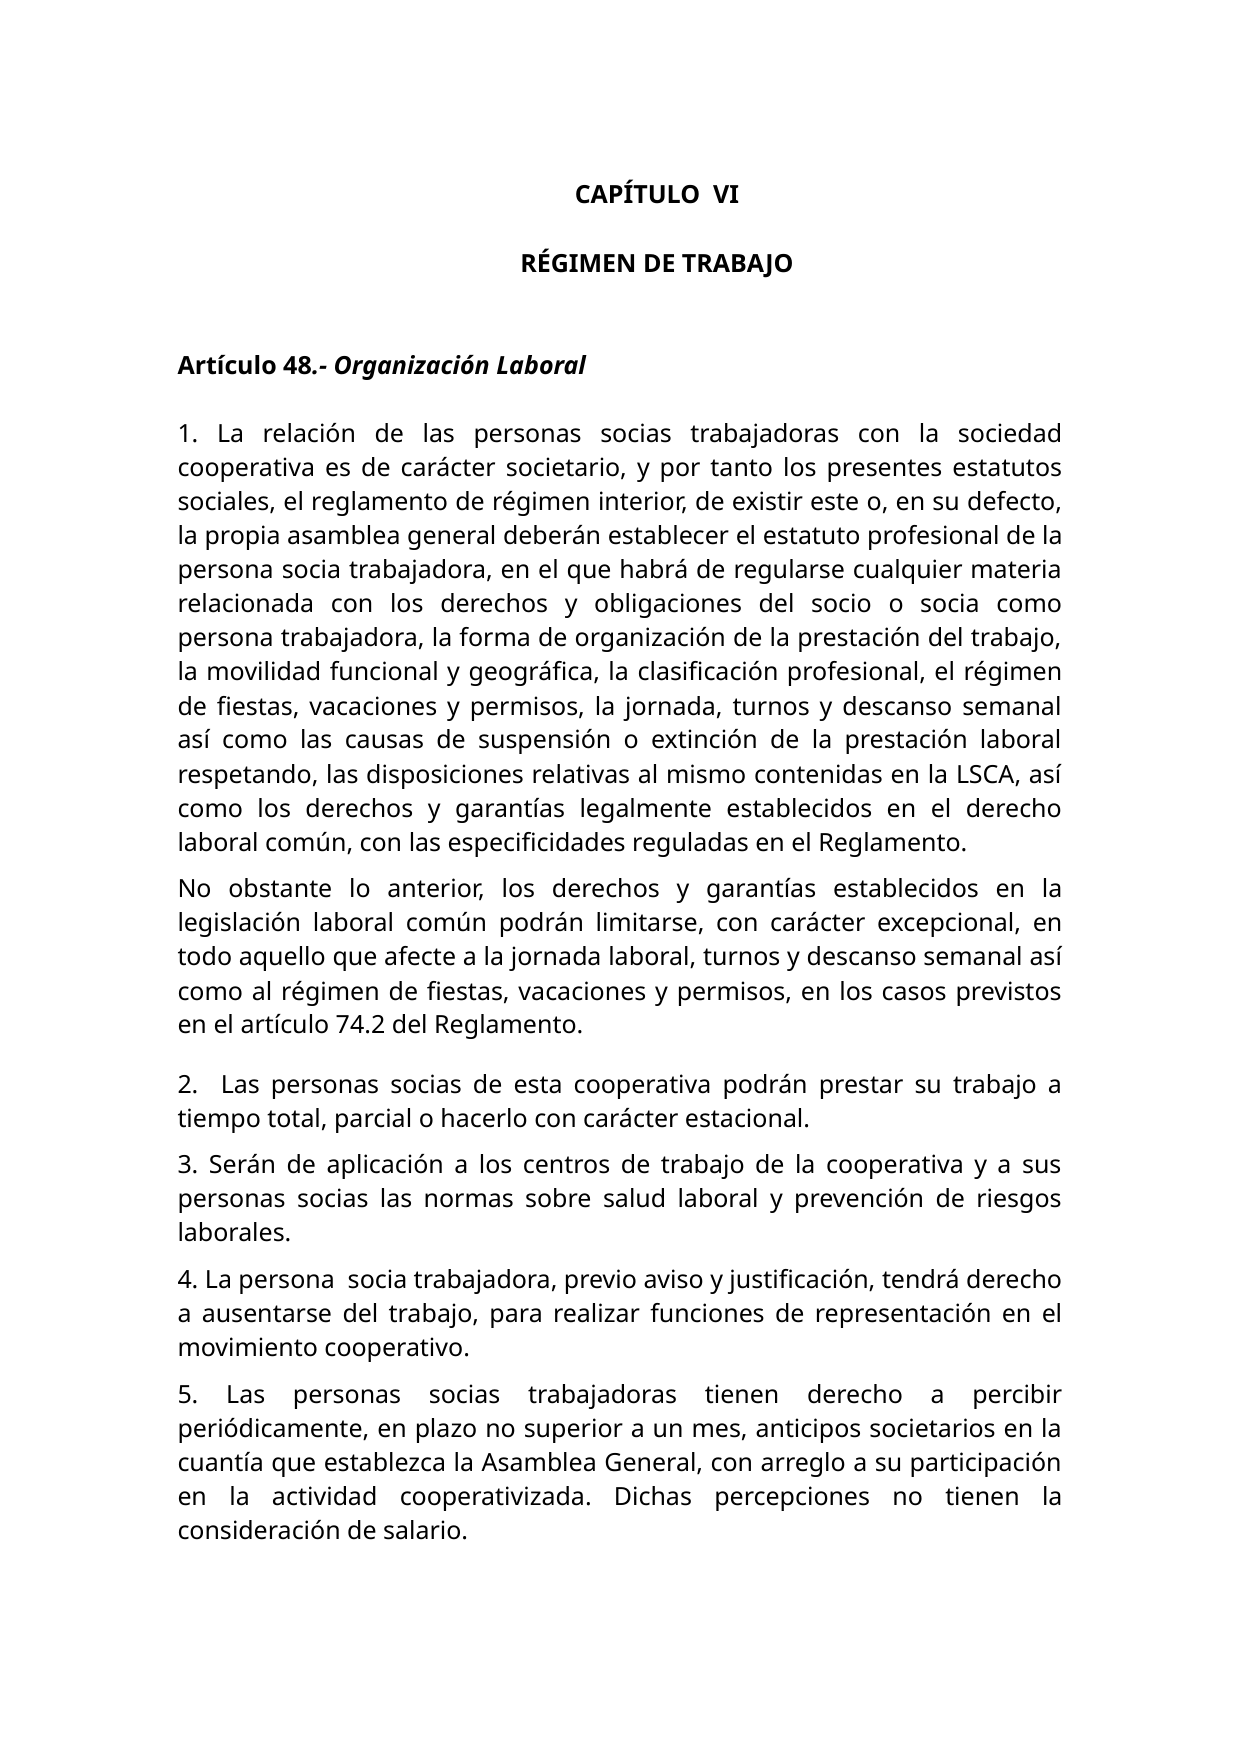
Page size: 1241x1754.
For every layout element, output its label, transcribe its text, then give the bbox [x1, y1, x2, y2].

text 3. Serán de aplicación a los centros de trabajo de la cooperativa y a sus personas socias las normas sobre salud laboral y prevención de riesgos laborales. [177, 1147, 1063, 1249]
text 4. La persona socia trabajadora, previo aviso y justificación, tendrá derecho a ausentarse del trabajo, para realizar funciones de representación en el movimiento cooperativo. [177, 1262, 1063, 1364]
text Artículo 48.- Organización Laboral [177, 347, 1063, 382]
text 1. La relación de las personas socias trabajadoras con la sociedad cooperativa es de carácter societario, y por tanto los presentes estatutos sociales, el reglamento de régimen interior, de existir este o, en su defecto, la propia asamblea general deberán establecer el estatuto profesional de la persona socia trabajadora, en el que habrá de regularse cualquier materia relacionada con los derechos y obligaciones del socio o socia como persona trabajadora, la forma de organización de la prestación del trabajo, la movilidad funcional y geográfica, la clasificación profesional, el régimen de fiestas, vacaciones y permisos, la jornada, turnos y descanso semanal así como las causas de suspensión o extinción de la prestación laboral respetando, las disposiciones relativas al mismo contenidas en la LSCA, así como los derechos y garantías legalmente establecidos en el derecho laboral común, con las especificidades reguladas en el Reglamento. [177, 416, 1063, 858]
text CAPÍTULO VI [251, 177, 1063, 211]
text No obstante lo anterior, los derechos y garantías establecidos en la legislación laboral común podrán limitarse, con carácter excepcional, en todo aquello que afecte a la jornada laboral, turnos y descanso semanal así como al régimen de fiestas, vacaciones y permisos, en los casos previstos en el artículo 74.2 del Reglamento. [177, 871, 1063, 1041]
text 5. Las personas socias trabajadoras tienen derecho a percibir periódicamente, en plazo no superior a un mes, anticipos societarios en la cuantía que establezca la Asamblea General, con arreglo a su participación en la actividad cooperativizada. Dichas percepciones no tienen la consideración de salario. [177, 1376, 1063, 1547]
text 2. Las personas socias de esta cooperativa podrán prestar su trabajo a tiempo total, parcial o hacerlo con carácter estacional. [177, 1066, 1063, 1134]
text RÉGIMEN DE TRABAJO [251, 245, 1063, 279]
